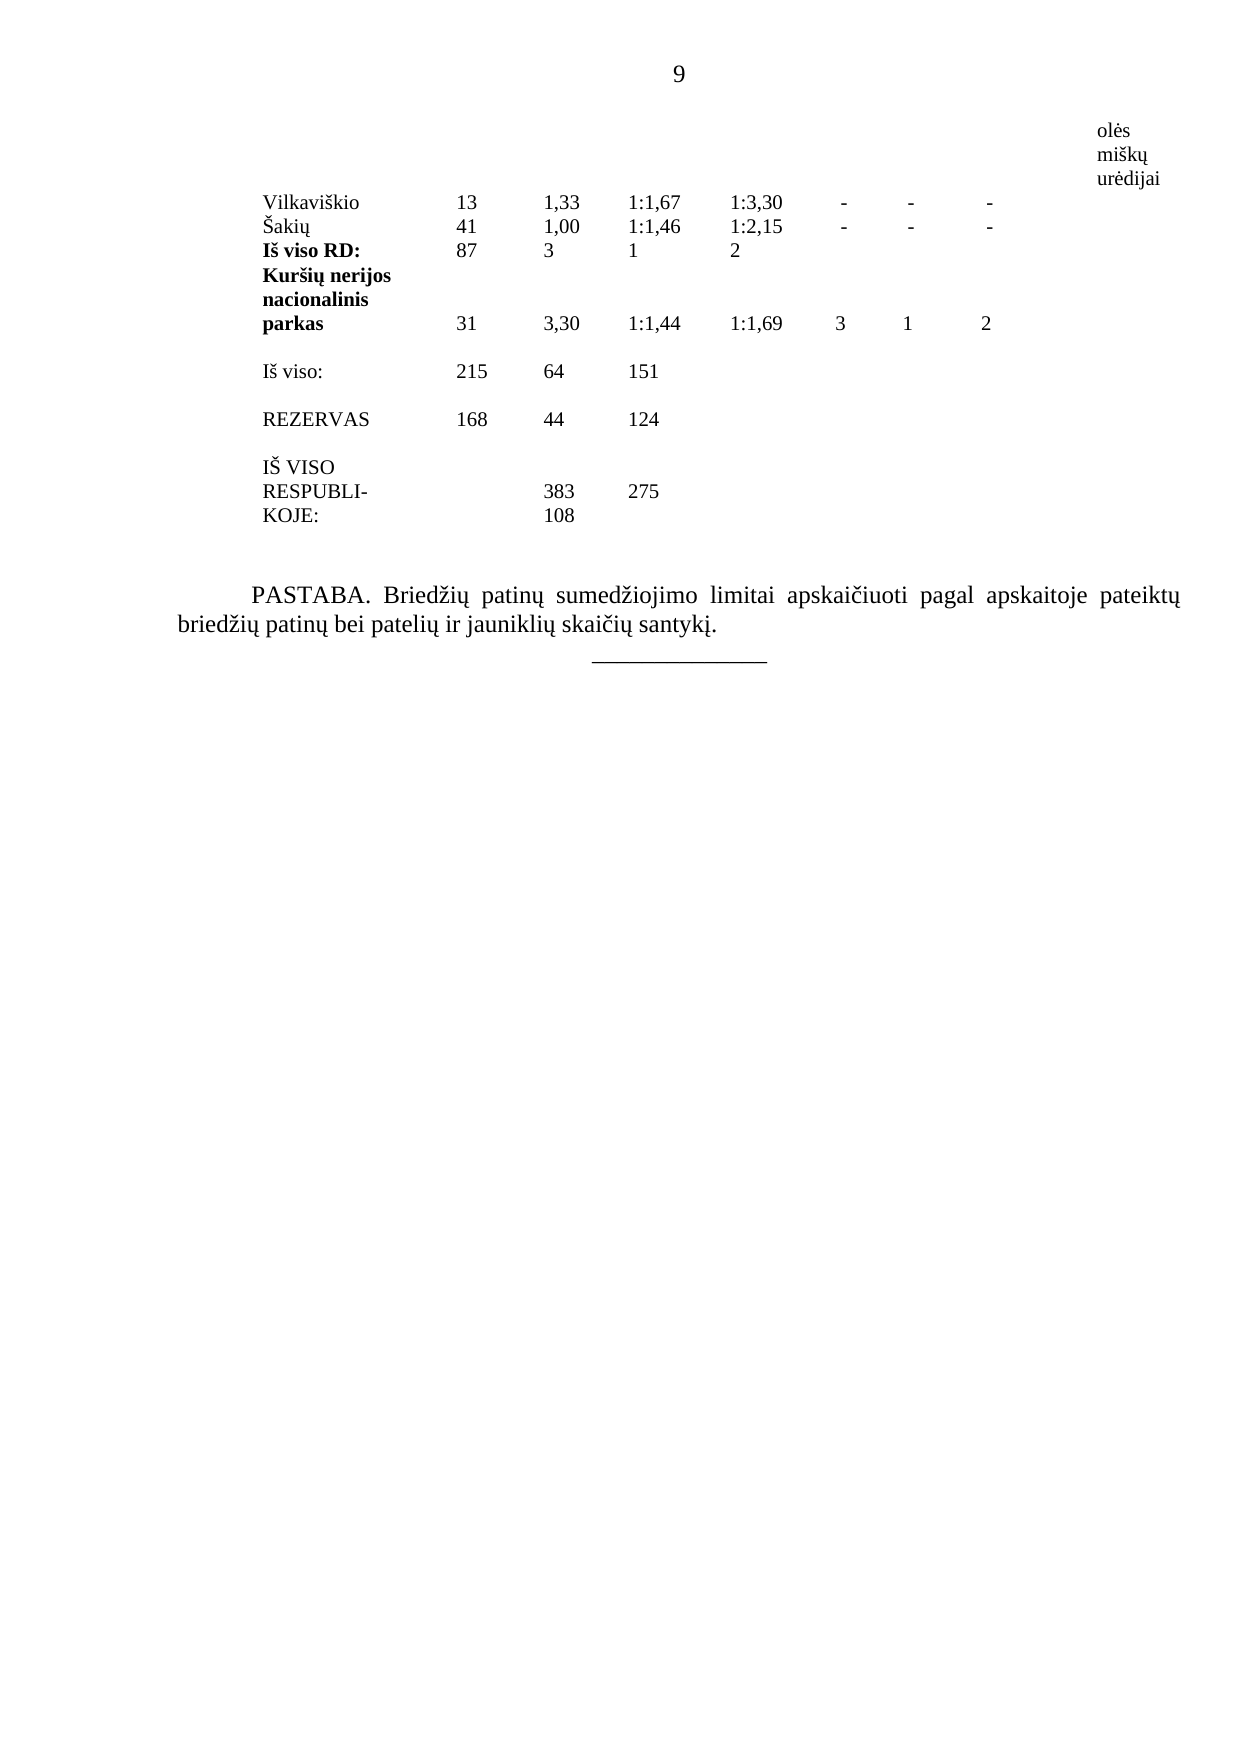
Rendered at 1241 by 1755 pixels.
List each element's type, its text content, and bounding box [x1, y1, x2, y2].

table_cell [445, 263, 532, 287]
table_cell [532, 335, 617, 359]
table_cell 215 [445, 359, 532, 383]
table_cell parkas [177, 311, 445, 335]
table_cell 124 [617, 407, 719, 431]
table_cell 41 [445, 214, 532, 238]
table_cell 87 [445, 239, 532, 262]
table_cell Šakių [177, 214, 445, 238]
table_cell 31 [445, 311, 532, 335]
table_cell - [891, 190, 969, 214]
table_cell [891, 527, 969, 551]
table_cell 1:1,67 [617, 190, 719, 214]
table_cell [532, 455, 617, 479]
table_cell [617, 263, 719, 287]
table_cell 64 [532, 359, 617, 383]
table_cell - [891, 214, 969, 238]
table_cell [891, 359, 969, 383]
table_cell nacionalinis [177, 287, 445, 311]
text PASTABA. Briedžių patinų sumedžiojimo limitai apskaičiuoti pagal apskaitoje pateiktų briedžių patinų bei patelių ir jauniklių skaičių santykį. [177, 580, 1181, 637]
table_cell [532, 383, 617, 407]
table_cell 3 [824, 311, 891, 335]
table_cell [617, 287, 719, 311]
table_cell [970, 479, 1086, 527]
table_cell [719, 335, 824, 359]
table_cell Iš viso RD: [177, 239, 445, 262]
table_cell - [970, 190, 1086, 214]
table_cell [1086, 287, 1193, 311]
table_cell [719, 263, 824, 287]
table_cell [824, 407, 891, 431]
table_cell [445, 431, 532, 455]
table_cell Kuršių nerijos [177, 263, 445, 287]
table_cell [532, 431, 617, 455]
table_cell 1:1,69 [719, 311, 824, 335]
table_cell 1:3,30 [719, 190, 824, 214]
table_cell 275 [617, 479, 719, 527]
table_cell [719, 431, 824, 455]
table_cell 3,30 [532, 311, 617, 335]
table_cell [1086, 214, 1193, 238]
table_cell [445, 455, 532, 479]
table_cell [719, 527, 824, 551]
table_cell REZERVAS [177, 407, 445, 431]
table_cell [824, 287, 891, 311]
table_cell RESPUBLI- KOJE: [177, 479, 445, 527]
table_cell 1:1,44 [617, 311, 719, 335]
table_cell [1086, 479, 1193, 527]
table_cell 168 [445, 407, 532, 431]
table_cell [1086, 359, 1193, 383]
table_cell [824, 455, 891, 479]
table_cell [824, 431, 891, 455]
table_cell [177, 527, 445, 551]
table_cell [970, 527, 1086, 551]
table_cell [445, 118, 532, 190]
table_cell [177, 335, 445, 359]
table_cell [891, 335, 969, 359]
table_cell [824, 118, 891, 190]
table_cell 1 [617, 239, 719, 262]
table_cell [445, 383, 532, 407]
table_cell [445, 479, 532, 527]
table_cell 383 108 [532, 479, 617, 527]
table_cell [970, 431, 1086, 455]
table_cell - [970, 214, 1086, 238]
table_cell [1086, 527, 1193, 551]
table_cell [177, 431, 445, 455]
table_cell [719, 455, 824, 479]
table_cell [532, 527, 617, 551]
table_cell [617, 383, 719, 407]
table_cell [1086, 239, 1193, 262]
table_cell [824, 335, 891, 359]
table_cell [177, 383, 445, 407]
table_cell [1086, 407, 1193, 431]
table_cell [719, 118, 824, 190]
table_cell Iš viso: [177, 359, 445, 383]
table_cell 2 [970, 311, 1086, 335]
table_cell [970, 455, 1086, 479]
table_cell 1,00 [532, 214, 617, 238]
table_cell [445, 527, 532, 551]
table_cell [891, 239, 969, 262]
text ______________ [177, 637, 1181, 666]
table_cell [824, 263, 891, 287]
table_cell [719, 359, 824, 383]
table_cell [617, 527, 719, 551]
table_cell [719, 383, 824, 407]
table_cell olės miškų urėdijai [1086, 118, 1193, 190]
table_cell 1:1,46 [617, 214, 719, 238]
table_cell IŠ VISO [177, 455, 445, 479]
table_cell Vilkaviškio [177, 190, 445, 214]
table_cell [824, 383, 891, 407]
table_cell - [824, 214, 891, 238]
table_cell [719, 479, 824, 527]
table_cell [1086, 190, 1193, 214]
table_cell 2 [719, 239, 824, 262]
table_cell [1086, 455, 1193, 479]
table_cell [824, 527, 891, 551]
table_cell [1086, 383, 1193, 407]
table_cell [891, 263, 969, 287]
table_cell [891, 431, 969, 455]
table_cell [891, 455, 969, 479]
table_cell [532, 287, 617, 311]
table_cell [719, 287, 824, 311]
table_cell [970, 359, 1086, 383]
table_cell [824, 359, 891, 383]
table_cell [617, 335, 719, 359]
table_cell [970, 287, 1086, 311]
table_cell 1:2,15 [719, 214, 824, 238]
table_cell [1086, 263, 1193, 287]
table_cell [970, 239, 1086, 262]
table_cell [445, 287, 532, 311]
table_cell [617, 455, 719, 479]
table_cell [617, 118, 719, 190]
table_cell [970, 335, 1086, 359]
table_cell 13 [445, 190, 532, 214]
table_cell 3 [532, 239, 617, 262]
table_cell 44 [532, 407, 617, 431]
table_cell [1086, 335, 1193, 359]
table_cell [891, 407, 969, 431]
table_cell [970, 263, 1086, 287]
table_cell [970, 407, 1086, 431]
table_cell [177, 118, 445, 190]
table_cell [970, 383, 1086, 407]
table_cell [617, 431, 719, 455]
table_cell [891, 118, 969, 190]
table_cell [824, 479, 891, 527]
table_cell [719, 407, 824, 431]
table_cell 1 [891, 311, 969, 335]
table_cell [532, 118, 617, 190]
table_cell [1086, 431, 1193, 455]
table_cell [891, 383, 969, 407]
table_cell [1086, 311, 1193, 335]
table_cell [970, 118, 1086, 190]
table_cell [891, 287, 969, 311]
table_cell 1,33 [532, 190, 617, 214]
table_cell [891, 479, 969, 527]
table_cell [532, 263, 617, 287]
table_cell 151 [617, 359, 719, 383]
table_cell [445, 335, 532, 359]
table_cell - [824, 190, 891, 214]
table_cell [824, 239, 891, 262]
